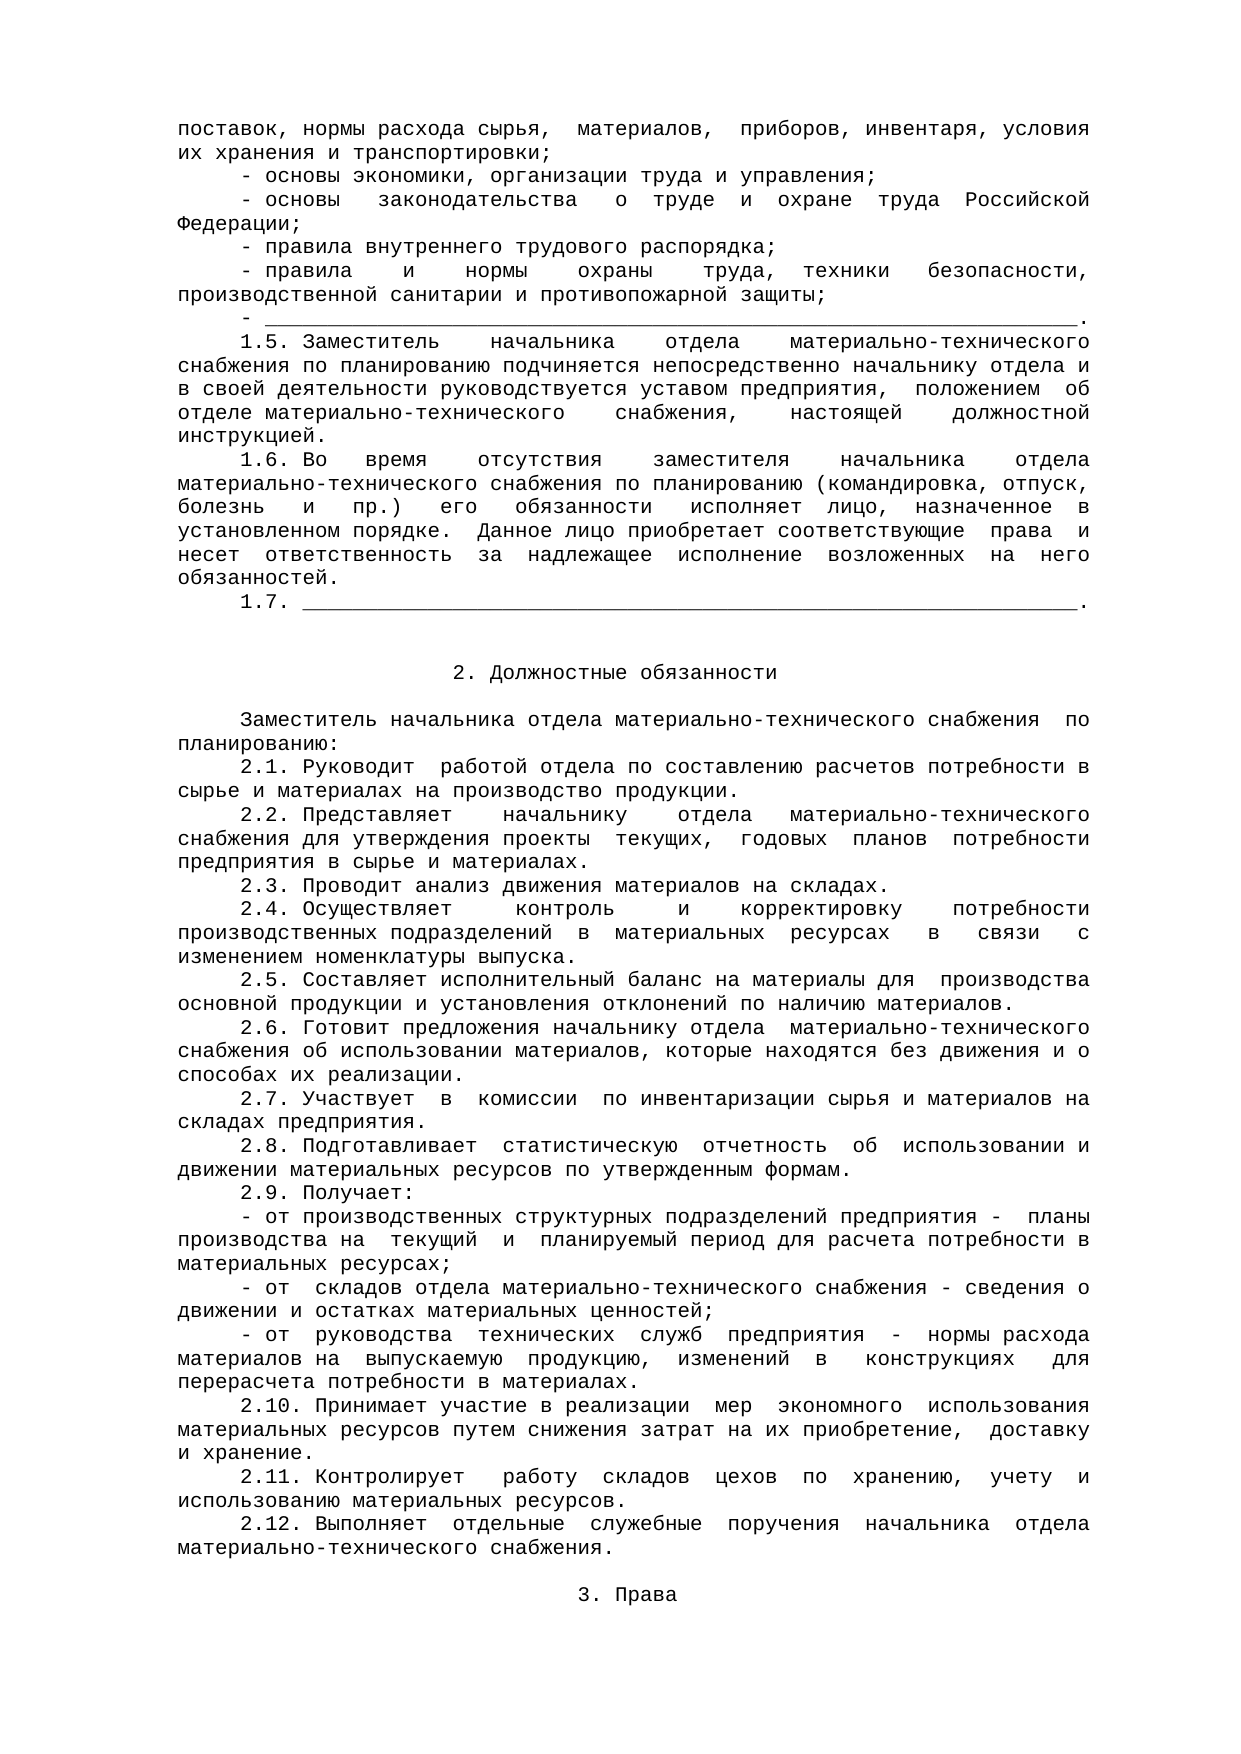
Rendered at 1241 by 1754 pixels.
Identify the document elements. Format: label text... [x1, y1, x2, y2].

text отделе материально-технического снабжения, настоящей должностной [177, 402, 1152, 426]
text 2.2. Представляет начальнику отдела материально-технического [177, 804, 1152, 827]
text болезнь и пр.) его обязанности исполняет лицо, назначенное в [177, 496, 1152, 520]
text 2.9. Получает: [177, 1182, 1152, 1206]
text и хранение. [177, 1442, 1152, 1466]
text - основы экономики, организации труда и управления; [177, 165, 1152, 189]
text - правила внутреннего трудового распорядка; [177, 236, 1152, 260]
text снабжения для утверждения проекты текущих, годовых планов потребности [177, 827, 1152, 851]
text 1.7. ______________________________________________________________. [177, 591, 1152, 615]
text 2.7. Участвует в комиссии по инвентаризации сырья и материалов на [177, 1088, 1152, 1111]
text производственной санитарии и противопожарной защиты; [177, 284, 1152, 307]
text материалов на выпускаемую продукцию, изменений в конструкциях для [177, 1348, 1152, 1371]
text - от складов отдела материально-технического снабжения - сведения о [177, 1277, 1152, 1300]
text перерасчета потребности в материалах. [177, 1371, 1152, 1395]
text использованию материальных ресурсов. [177, 1489, 1152, 1513]
text производства на текущий и планируемый период для расчета потребности в [177, 1229, 1152, 1253]
text изменением номенклатуры выпуска. [177, 946, 1152, 969]
text 2.5. Составляет исполнительный баланс на материалы для производства [177, 969, 1152, 993]
text движении материальных ресурсов по утвержденным формам. [177, 1158, 1152, 1182]
text 2.11. Контролирует работу складов цехов по хранению, учету и [177, 1466, 1152, 1489]
text снабжения по планированию подчиняется непосредственно начальнику отдела и [177, 354, 1152, 378]
text установленном порядке. Данное лицо приобретает соответствующие права и [177, 520, 1152, 544]
text 2.12. Выполняет отдельные служебные поручения начальника отдела [177, 1513, 1152, 1537]
text движении и остатках материальных ценностей; [177, 1300, 1152, 1324]
text сырье и материалах на производство продукции. [177, 780, 1152, 804]
text снабжения об использовании материалов, которые находятся без движения и о [177, 1040, 1152, 1064]
text 2.4. Осуществляет контроль и корректировку потребности [177, 898, 1152, 922]
text 2. Должностные обязанности [177, 662, 1152, 686]
text производственных подразделений в материальных ресурсах в связи с [177, 922, 1152, 946]
text материальных ресурсах; [177, 1253, 1152, 1277]
text 1.5. Заместитель начальника отдела материально-технического [177, 331, 1152, 354]
text - правила и нормы охраны труда, техники безопасности, [177, 260, 1152, 284]
text 2.6. Готовит предложения начальнику отдела материально-технического [177, 1017, 1152, 1040]
text - от производственных структурных подразделений предприятия - планы [177, 1206, 1152, 1229]
text 2.1. Руководит работой отдела по составлению расчетов потребности в [177, 757, 1152, 780]
text поставок, нормы расхода сырья, материалов, приборов, инвентаря, условия [177, 118, 1152, 142]
text Заместитель начальника отдела материально-технического снабжения по [177, 709, 1152, 733]
text - _________________________________________________________________. [177, 307, 1152, 331]
text материальных ресурсов путем снижения затрат на их приобретение, доставку [177, 1419, 1152, 1442]
text материально-технического снабжения. [177, 1537, 1152, 1561]
text несет ответственность за надлежащее исполнение возложенных на него [177, 544, 1152, 567]
text складах предприятия. [177, 1111, 1152, 1135]
text 2.3. Проводит анализ движения материалов на складах. [177, 875, 1152, 898]
text 2.8. Подготавливает статистическую отчетность об использовании и [177, 1135, 1152, 1158]
text обязанностей. [177, 567, 1152, 591]
text - основы законодательства о труде и охране труда Российской [177, 189, 1152, 213]
text 1.6. Во время отсутствия заместителя начальника отдела [177, 449, 1152, 473]
text в своей деятельности руководствуется уставом предприятия, положением об [177, 378, 1152, 402]
text основной продукции и установления отклонений по наличию материалов. [177, 993, 1152, 1017]
text - от руководства технических служб предприятия - нормы расхода [177, 1324, 1152, 1348]
text планированию: [177, 733, 1152, 757]
text Федерации; [177, 213, 1152, 236]
text материально-технического снабжения по планированию (командировка, отпуск, [177, 473, 1152, 496]
text инструкцией. [177, 426, 1152, 449]
text способах их реализации. [177, 1064, 1152, 1088]
text 3. Права [177, 1584, 1152, 1608]
text 2.10. Принимает участие в реализации мер экономного использования [177, 1395, 1152, 1419]
text их хранения и транспортировки; [177, 142, 1152, 165]
text предприятия в сырье и материалах. [177, 851, 1152, 875]
